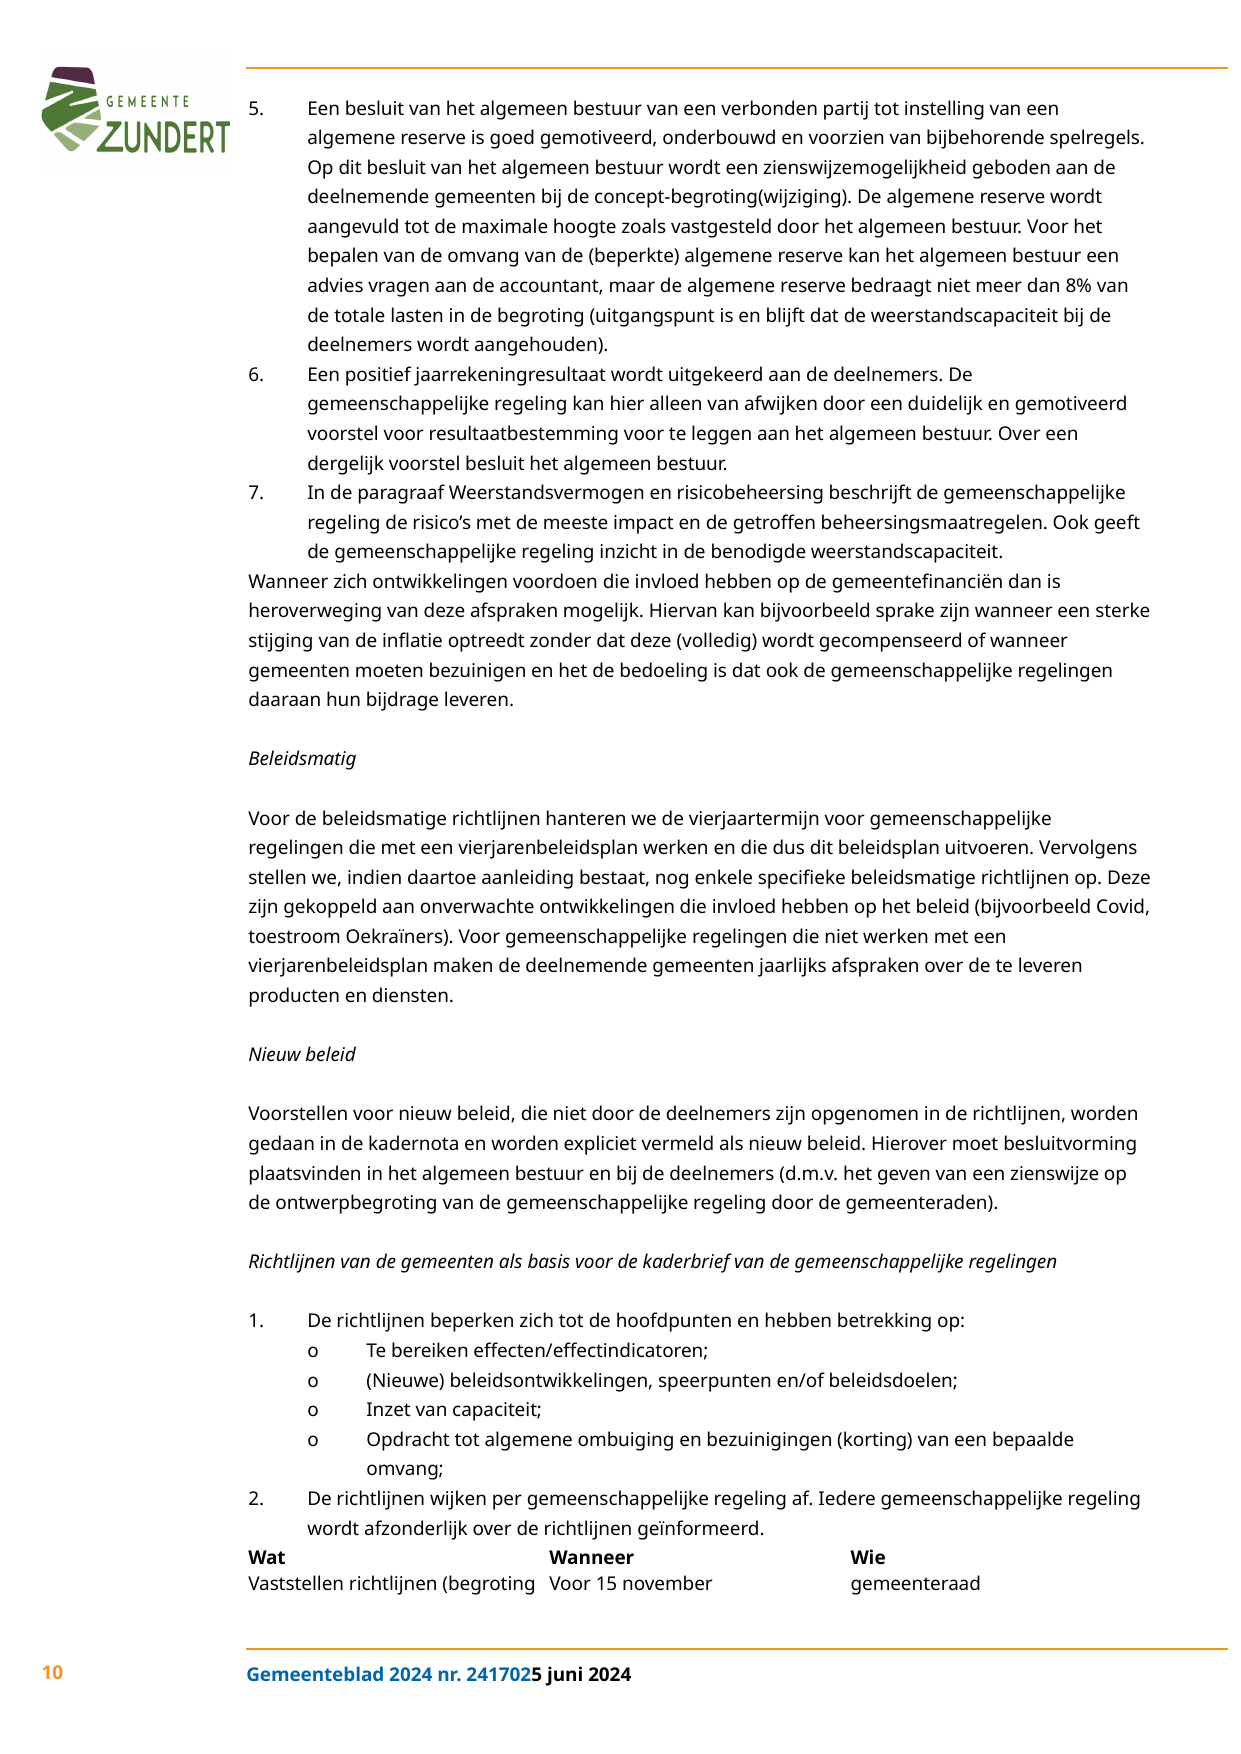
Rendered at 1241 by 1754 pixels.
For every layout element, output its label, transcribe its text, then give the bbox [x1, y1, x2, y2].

table_cell gemeenteraad [850, 1570, 1152, 1596]
list De richtlijnen beperken zich tot de hoofdpunten en hebben betrekking op: [248, 1308, 1152, 1333]
text Voorstellen voor nieuw beleid, die niet door de deelnemers zijn opgenomen in de richtlijnen, worden gedaan in de kadernota en worden expliciet vermeld als nieuw beleid. Hierover moet besluitvorming plaatsvinden in het algemeen bestuur en bij de deelnemers (d.m.v. het geven van een zienswijze op de ontwerpbegroting van de gemeenschappelijke regeling door de gemeenteraden). [248, 1101, 1152, 1215]
text Wanneer zich ontwikkelingen voordoen die invloed hebben op de gemeentefinanciën dan is heroverweging van deze afspraken mogelijk. Hiervan kan bijvoorbeeld sprake zijn wanneer een sterke stijging van de inflatie optreedt zonder dat deze (volledig) wordt gecompenseerd of wanneer gemeenten moeten bezuinigen en het de bedoeling is dat ook de gemeenschappelijke regelingen daaraan hun bijdrage leveren. [248, 568, 1152, 712]
text Beleidsmatig [248, 746, 1152, 771]
list De richtlijnen wijken per gemeenschappelijke regeling af. Iedere gemeenschappelijke regeling wordt afzonderlijk over de richtlijnen geïnformeerd. [248, 1485, 1152, 1541]
table_cell Voor 15 november [549, 1570, 850, 1596]
text Richtlijnen van de gemeenten als basis voor de kaderbrief van de gemeenschappelijke regelingen [248, 1248, 1152, 1274]
list Een besluit van het algemeen bestuur van een verbonden partij tot instelling van een algemene reserve is goed gemotiveerd, onderbouwd en voorzien van bijbehorende spelregels. Op dit besluit van het algemeen bestuur wordt een zienswijzemogelijkheid geboden aan de deelnemende gemeenten bij de concept-begroting(wijziging). De algemene reserve wordt aangevuld tot de maximale hoogte zoals vastgesteld door het algemeen bestuur. Voor het bepalen van de omvang van de (beperkte) algemene reserve kan het algemeen bestuur een advies vragen aan de accountant, maar de algemene reserve bedraagt niet meer dan 8% van de totale lasten in de begroting (uitgangspunt is en blijft dat de weerstandscapaciteit bij de deelnemers wordt aangehouden). [248, 95, 1152, 357]
list Een positief jaarrekeningresultaat wordt uitgekeerd aan de deelnemers. De gemeenschappelijke regeling kan hier alleen van afwijken door een duidelijk en gemotiveerd voorstel voor resultaatbestemming voor te leggen aan het algemeen bestuur. Over een dergelijk voorstel besluit het algemeen bestuur. [248, 361, 1152, 476]
list In de paragraaf Weerstandsvermogen en risicobeheersing beschrijft de gemeenschappelijke regeling de risico’s met de meeste impact en de getroffen beheersingsmaatregelen. Ook geeft de gemeenschappelijke regeling inzicht in de benodigde weerstandscapaciteit. [248, 479, 1152, 564]
list Inzet van capaciteit; [307, 1396, 1152, 1422]
text Nieuw beleid [248, 1041, 1152, 1067]
table_header Wat [248, 1545, 549, 1570]
table_header Wie [850, 1545, 1152, 1570]
list Opdracht tot algemene ombuiging en bezuinigingen (korting) van een bepaalde omvang; [307, 1426, 1152, 1481]
table_header Wanneer [549, 1545, 850, 1570]
table_cell Vaststellen richtlijnen (begroting [248, 1570, 549, 1596]
picture [41, 47, 231, 172]
text Voor de beleidsmatige richtlijnen hanteren we de vierjaartermijn voor gemeenschappelijke regelingen die met een vierjarenbeleidsplan werken en die dus dit beleidsplan uitvoeren. Vervolgens stellen we, indien daartoe aanleiding bestaat, nog enkele specifieke beleidsmatige richtlijnen op. Deze zijn gekoppeld aan onverwachte ontwikkelingen die invloed hebben op het beleid (bijvoorbeeld Covid, toestroom Oekraïners). Voor gemeenschappelijke regelingen die niet werken met een vierjarenbeleidsplan maken de deelnemende gemeenten jaarlijks afspraken over de te leveren producten en diensten. [248, 805, 1152, 1008]
list Te bereiken effecten/effectindicatoren; [307, 1337, 1152, 1363]
list (Nieuwe) beleidsontwikkelingen, speerpunten en/of beleidsdoelen; [307, 1367, 1152, 1393]
